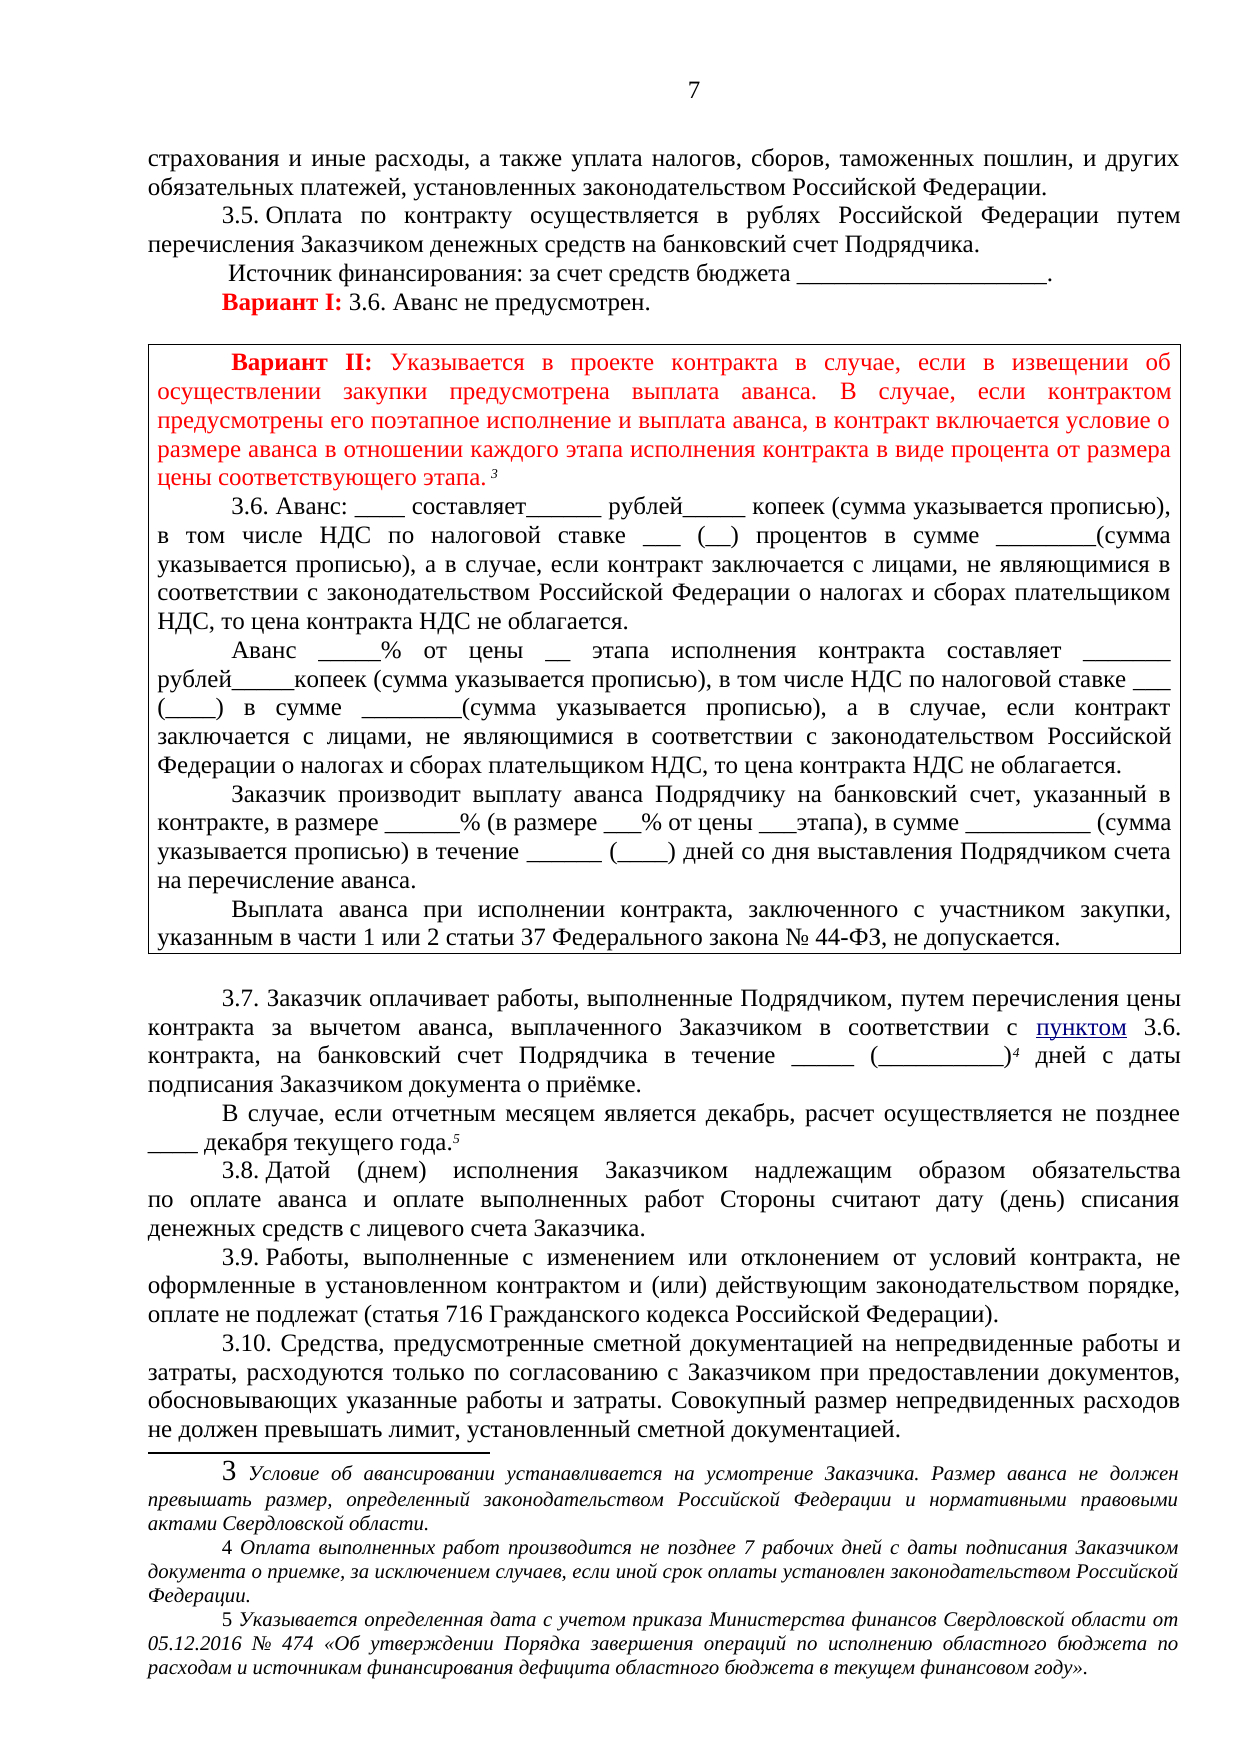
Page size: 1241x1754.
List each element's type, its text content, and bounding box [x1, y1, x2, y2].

text Указывается определенная дата с учетом приказа Министерства финансов Свердловской области от 05.12.2016 № 474 «Об утверждении Порядка завершения операций по исполнению областного бюджета по расходам и источникам финансирования дефицита областного бюджета в текущем финансовом году». [148, 1607, 1181, 1679]
text Оплата выполненных работ производится не позднее 7 рабочих дней с даты подписания Заказчиком документа о приемке, за исключением случаев, если иной срок оплаты установлен законодательством Российской Федерации. [148, 1534, 1181, 1607]
text 3.10. Средства, предусмотренные сметной документацией на непредвиденные работы и затраты, расходуются только по согласованию с Заказчиком при предоставлении документов, обосновывающих указанные работы и затраты. Совокупный размер непредвиденных расходов не должен превышать лимит, установленный сметной документацией. [148, 1328, 1181, 1443]
text 3.7. Заказчик оплачивает работы, выполненные Подрядчиком, путем перечисления цены контракта за вычетом аванса, выплаченного Заказчиком в соответствии с пунктом 3.6. контракта, на банковский счет Подрядчика в течение _____ (__________) дней с даты подписания Заказчиком документа о приёмке. [148, 983, 1181, 1098]
text 3.9. Работы, выполненные с изменением или отклонением от условий контракта, не оформленные в установленном контрактом и (или) действующим законодательством порядке, оплате не подлежат (статья 716 Гражданского кодекса Российской Федерации). [148, 1242, 1181, 1328]
text Выплата аванса при исполнении контракта, заключенного с участником закупки, указанным в части 1 или 2 статьи 37 Федерального закона № 44-ФЗ, не допускается. [149, 891, 1180, 953]
text 3.8. Датой (днем) исполнения Заказчиком надлежащим образом обязательства по оплате аванса и оплате выполненных работ Стороны считают дату (день) списания денежных средств с лицевого счета Заказчика. [148, 1156, 1181, 1242]
text Аванс _____% от цены __ этапа исполнения контракта составляет _______ рублей_____копеек (сумма указывается прописью), в том числе НДС по налоговой ставке ___ (____) в сумме ________(сумма указывается прописью), а в случае, если контракт заключается с лицами, не являющимися в соответствии с законодательством Российской Федерации о налогах и сборах плательщиком НДС, то цена контракта НДС не облагается. [149, 632, 1180, 776]
text 3.5. Оплата по контракту осуществляется в рублях Российской Федерации путем перечисления Заказчиком денежных средств на банковский счет Подрядчика. [148, 201, 1181, 258]
text 3.6. Аванс: ____ составляет______ рублей_____ копеек (сумма указывается прописью), в том числе НДС по налоговой ставке ___ (__) процентов в сумме ________(сумма указывается прописью), а в случае, если контракт заключается с лицами, не являющимися в соответствии с законодательством Российской Федерации о налогах и сборах плательщиком НДС, то цена контракта НДС не облагается. [149, 488, 1180, 632]
text Источник финансирования: за счет средств бюджета ____________________. [148, 258, 1181, 287]
text Заказчик производит выплату аванса Подрядчику на банковский счет, указанный в контракте, в размере ______% (в размере ___% от цены ___этапа), в сумме __________ (сумма указывается прописью) в течение ______ (____) дней со дня выставления Подрядчиком счета на перечисление аванса. [149, 776, 1180, 891]
text страхования и иные расходы, а также уплата налогов, сборов, таможенных пошлин, и других обязательных платежей, установленных законодательством Российской Федерации. [148, 143, 1181, 201]
text Вариант I: 3.6. Аванс не предусмотрен. [148, 287, 1181, 316]
text В случае, если отчетным месяцем является декабрь, расчет осуществляется не позднее ____ декабря текущего года. [148, 1098, 1181, 1156]
text Условие об авансировании устанавливается на усмотрение Заказчика. Размер аванса не должен превышать размер, определенный законодательством Российской Федерации и нормативными правовыми актами Свердловской области. [148, 1453, 1181, 1534]
text Вариант II: Указывается в проекте контракта в случае, если в извещении об осуществлении закупки предусмотрена выплата аванса. В случае, если контрактом предусмотрены его поэтапное исполнение и выплата аванса, в контракт включается условие о размере аванса в отношении каждого этапа исполнения контракта в виде процента от размера цены соответствующего этапа. [149, 345, 1180, 488]
